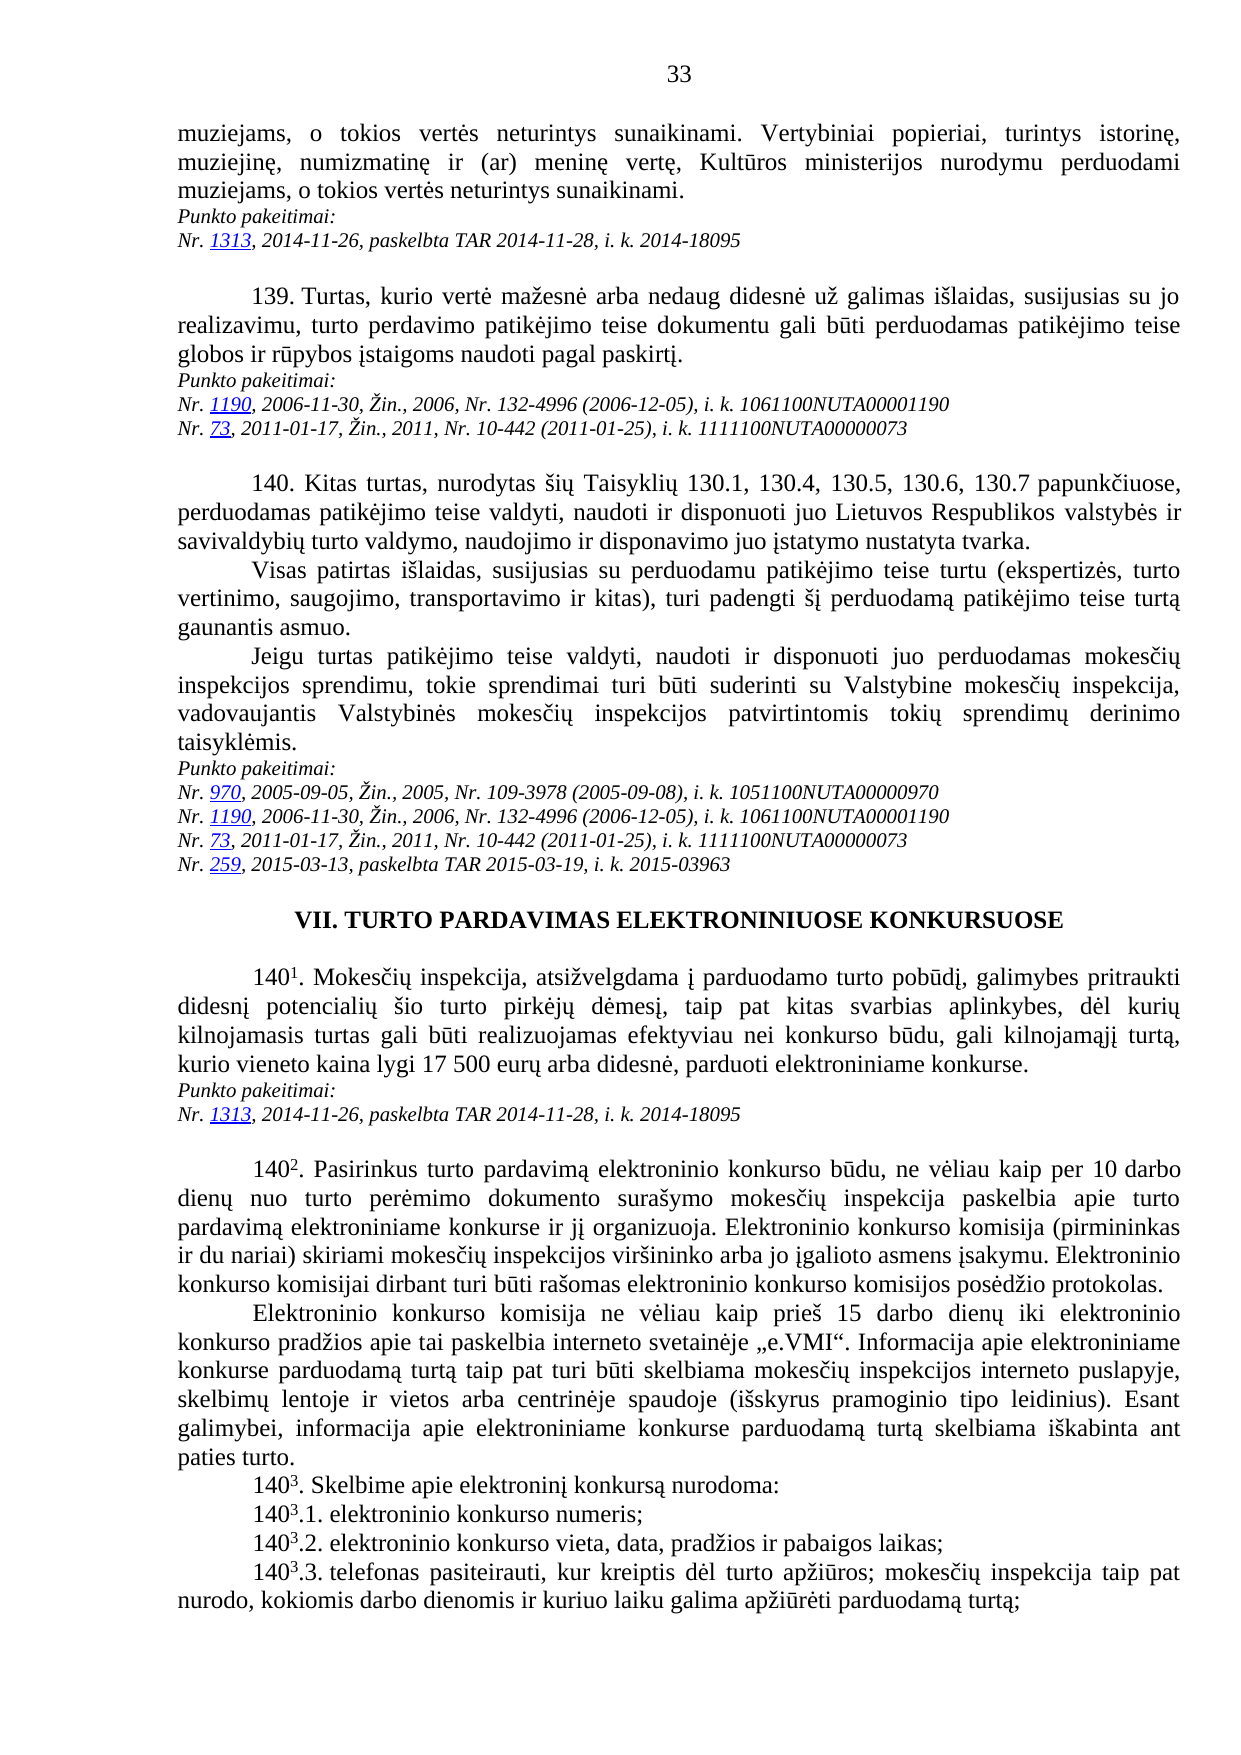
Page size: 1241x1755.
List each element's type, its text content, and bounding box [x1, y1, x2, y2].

text Nr. 1190, 2006-11-30, Žin., 2006, Nr. 132-4996 (2006-12-05), i. k. 1061100NUTA00001190 [177, 392, 1181, 416]
text 139. Turtas, kurio vertė mažesnė arba nedaug didesnė už galimas išlaidas, susijusias su jo realizavimu, turto perdavimo patikėjimo teise dokumentu gali būti perduodamas patikėjimo teise globos ir rūpybos įstaigoms naudoti pagal paskirtį. [177, 281, 1181, 367]
text 1403.2. elektroninio konkurso vieta, data, pradžios ir pabaigos laikas; [177, 1528, 1181, 1557]
text muziejams, o tokios vertės neturintys sunaikinami. Vertybiniai popieriai, turintys istorinę, muziejinę, numizmatinę ir (ar) meninę vertę, Kultūros ministerijos nurodymu perduodami muziejams, o tokios vertės neturintys sunaikinami. [177, 118, 1181, 204]
text 1402. Pasirinkus turto pardavimą elektroninio konkurso būdu, ne vėliau kaip per 10 darbo dienų nuo turto perėmimo dokumento surašymo mokesčių inspekcija paskelbia apie turto pardavimą elektroniniame konkurse ir jį organizuoja. Elektroninio konkurso komisija (pirmininkas ir du nariai) skiriami mokesčių inspekcijos viršininko arba jo įgalioto asmens įsakymu. Elektroninio konkurso komisijai dirbant turi būti rašomas elektroninio konkurso komisijos posėdžio protokolas. [177, 1154, 1181, 1298]
text 1403. Skelbime apie elektroninį konkursą nurodoma: [177, 1471, 1181, 1499]
text Nr. 259, 2015-03-13, paskelbta TAR 2015-03-19, i. k. 2015-03963 [177, 852, 1181, 876]
text 1401. Mokesčių inspekcija, atsižvelgdama į parduodamo turto pobūdį, galimybes pritraukti didesnį potencialių šio turto pirkėjų dėmesį, taip pat kitas svarbias aplinkybes, dėl kurių kilnojamasis turtas gali būti realizuojamas efektyviau nei konkurso būdu, gali kilnojamąjį turtą, kurio vieneto kaina lygi 17 500 eurų arba didesnė, parduoti elektroniniame konkurse. [177, 962, 1181, 1077]
text Punkto pakeitimai: [177, 367, 1181, 392]
text VII. TURTO PARDAVIMAS ELEKTRONINIUOSE KONKURSUOSE [177, 905, 1181, 934]
text 140. Kitas turtas, nurodytas šių Taisyklių 130.1, 130.4, 130.5, 130.6, 130.7 papunkčiuose, perduodamas patikėjimo teise valdyti, naudoti ir disponuoti juo Lietuvos Respublikos valstybės ir savivaldybių turto valdymo, naudojimo ir disponavimo juo įstatymo nustatyta tvarka. [177, 468, 1181, 555]
text Jeigu turtas patikėjimo teise valdyti, naudoti ir disponuoti juo perduodamas mokesčių inspekcijos sprendimu, tokie sprendimai turi būti suderinti su Valstybine mokesčių inspekcija, vadovaujantis Valstybinės mokesčių inspekcijos patvirtintomis tokių sprendimų derinimo taisyklėmis. [177, 641, 1181, 756]
text Nr. 1313, 2014-11-26, paskelbta TAR 2014-11-28, i. k. 2014-18095 [177, 1102, 1181, 1126]
text Nr. 73, 2011-01-17, Žin., 2011, Nr. 10-442 (2011-01-25), i. k. 1111100NUTA00000073 [177, 416, 1181, 440]
text Punkto pakeitimai: [177, 1077, 1181, 1102]
text Elektroninio konkurso komisija ne vėliau kaip prieš 15 darbo dienų iki elektroninio konkurso pradžios apie tai paskelbia interneto svetainėje „e.VMI“. Informacija apie elektroniniame konkurse parduodamą turtą taip pat turi būti skelbiama mokesčių inspekcijos interneto puslapyje, skelbimų lentoje ir vietos arba centrinėje spaudoje (išskyrus pramoginio tipo leidinius). Esant galimybei, informacija apie elektroniniame konkurse parduodamą turtą skelbiama iškabinta ant paties turto. [177, 1298, 1181, 1471]
text 1403.1. elektroninio konkurso numeris; [177, 1499, 1181, 1528]
text Nr. 73, 2011-01-17, Žin., 2011, Nr. 10-442 (2011-01-25), i. k. 1111100NUTA00000073 [177, 828, 1181, 852]
text Nr. 970, 2005-09-05, Žin., 2005, Nr. 109-3978 (2005-09-08), i. k. 1051100NUTA00000970 [177, 780, 1181, 804]
text Visas patirtas išlaidas, susijusias su perduodamu patikėjimo teise turtu (ekspertizės, turto vertinimo, saugojimo, transportavimo ir kitas), turi padengti šį perduodamą patikėjimo teise turtą gaunantis asmuo. [177, 555, 1181, 641]
text 1403.3. telefonas pasiteirauti, kur kreiptis dėl turto apžiūros; mokesčių inspekcija taip pat nurodo, kokiomis darbo dienomis ir kuriuo laiku galima apžiūrėti parduodamą turtą; [177, 1557, 1181, 1614]
text Punkto pakeitimai: [177, 204, 1181, 228]
text Nr. 1190, 2006-11-30, Žin., 2006, Nr. 132-4996 (2006-12-05), i. k. 1061100NUTA00001190 [177, 804, 1181, 828]
text Punkto pakeitimai: [177, 756, 1181, 780]
text Nr. 1313, 2014-11-26, paskelbta TAR 2014-11-28, i. k. 2014-18095 [177, 228, 1181, 252]
